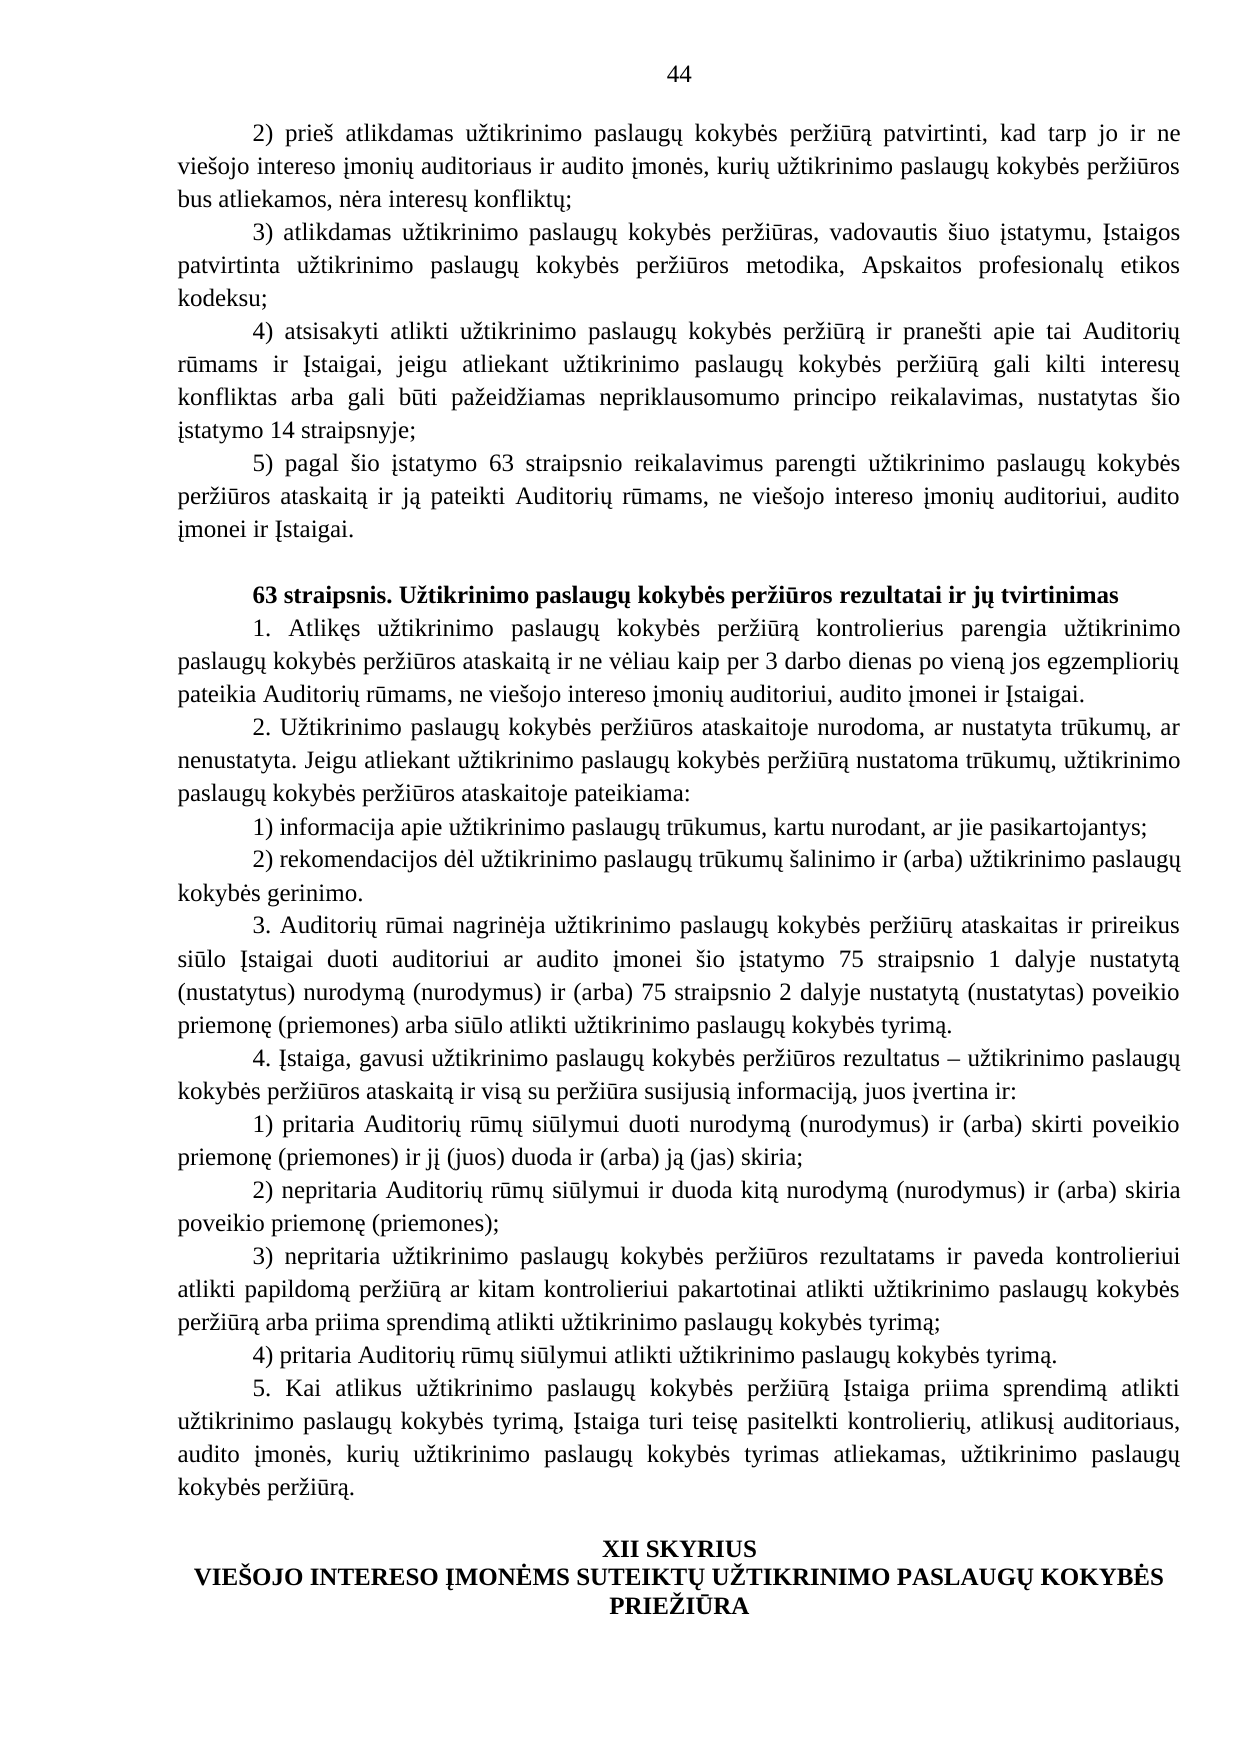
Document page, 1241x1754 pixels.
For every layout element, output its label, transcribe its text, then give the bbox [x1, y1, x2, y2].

text 3. Auditorių rūmai nagrinėja užtikrinimo paslaugų kokybės peržiūrų ataskaitas ir prireikus siūlo Įstaigai duoti auditoriui ar audito įmonei šio įstatymo 75 straipsnio 1 dalyje nustatytą (nustatytus) nurodymą (nurodymus) ir (arba) 75 straipsnio 2 dalyje nustatytą (nustatytas) poveikio priemonę (priemones) arba siūlo atlikti užtikrinimo paslaugų kokybės tyrimą. [177, 911, 1181, 1038]
text 4) pritaria Auditorių rūmų siūlymui atlikti užtikrinimo paslaugų kokybės tyrimą. [177, 1340, 1181, 1369]
text 63 straipsnis. Užtikrinimo paslaugų kokybės peržiūros rezultatai ir jų tvirtinimas [252, 580, 1181, 609]
text 2) nepritaria Auditorių rūmų siūlymui ir duoda kitą nurodymą (nurodymus) ir (arba) skiria poveikio priemonę (priemones); [177, 1175, 1181, 1237]
text 2. Užtikrinimo paslaugų kokybės peržiūros ataskaitoje nurodoma, ar nustatyta trūkumų, ar nenustatyta. Jeigu atliekant užtikrinimo paslaugų kokybės peržiūrą nustatoma trūkumų, užtikrinimo paslaugų kokybės peržiūros ataskaitoje pateikiama: [177, 712, 1181, 807]
text 5) pagal šio įstatymo 63 straipsnio reikalavimus parengti užtikrinimo paslaugų kokybės peržiūros ataskaitą ir ją pateikti Auditorių rūmams, ne viešojo intereso įmonių auditoriui, audito įmonei ir Įstaigai. [177, 448, 1181, 543]
text 3) atlikdamas užtikrinimo paslaugų kokybės peržiūras, vadovautis šiuo įstatymu, Įstaigos patvirtinta užtikrinimo paslaugų kokybės peržiūros metodika, Apskaitos profesionalų etikos kodeksu; [177, 217, 1181, 312]
text 2) rekomendacijos dėl užtikrinimo paslaugų trūkumų šalinimo ir (arba) užtikrinimo paslaugų kokybės gerinimo. [177, 844, 1181, 906]
text 5. Kai atlikus užtikrinimo paslaugų kokybės peržiūrą Įstaiga priima sprendimą atlikti užtikrinimo paslaugų kokybės tyrimą, Įstaiga turi teisę pasitelkti kontrolierių, atlikusį auditoriaus, audito įmonės, kurių užtikrinimo paslaugų kokybės tyrimas atliekamas, užtikrinimo paslaugų kokybės peržiūrą. [177, 1373, 1181, 1501]
text 1) informacija apie užtikrinimo paslaugų trūkumus, kartu nurodant, ar jie pasikartojantys; [177, 812, 1181, 840]
text 1) pritaria Auditorių rūmų siūlymui duoti nurodymą (nurodymus) ir (arba) skirti poveikio priemonę (priemones) ir jį (juos) duoda ir (arba) ją (jas) skiria; [177, 1109, 1181, 1171]
text VIEŠOJO INTERESO ĮMONĖMS SUTEIKTŲ UŽTIKRINIMO PASLAUGŲ KOKYBĖS PRIEŽIŪRA [177, 1562, 1181, 1620]
text XII SKYRIUS [177, 1534, 1181, 1562]
text 4) atsisakyti atlikti užtikrinimo paslaugų kokybės peržiūrą ir pranešti apie tai Auditorių rūmams ir Įstaigai, jeigu atliekant užtikrinimo paslaugų kokybės peržiūrą gali kilti interesų konfliktas arba gali būti pažeidžiamas nepriklausomumo principo reikalavimas, nustatytas šio įstatymo 14 straipsnyje; [177, 316, 1181, 444]
text 2) prieš atlikdamas užtikrinimo paslaugų kokybės peržiūrą patvirtinti, kad tarp jo ir ne viešojo intereso įmonių auditoriaus ir audito įmonės, kurių užtikrinimo paslaugų kokybės peržiūros bus atliekamos, nėra interesų konfliktų; [177, 118, 1181, 213]
text 3) nepritaria užtikrinimo paslaugų kokybės peržiūros rezultatams ir paveda kontrolieriui atlikti papildomą peržiūrą ar kitam kontrolieriui pakartotinai atlikti užtikrinimo paslaugų kokybės peržiūrą arba priima sprendimą atlikti užtikrinimo paslaugų kokybės tyrimą; [177, 1241, 1181, 1336]
text 4. Įstaiga, gavusi užtikrinimo paslaugų kokybės peržiūros rezultatus – užtikrinimo paslaugų kokybės peržiūros ataskaitą ir visą su peržiūra susijusią informaciją, juos įvertina ir: [177, 1043, 1181, 1104]
text 1. Atlikęs užtikrinimo paslaugų kokybės peržiūrą kontrolierius parengia užtikrinimo paslaugų kokybės peržiūros ataskaitą ir ne vėliau kaip per 3 darbo dienas po vieną jos egzempliorių pateikia Auditorių rūmams, ne viešojo intereso įmonių auditoriui, audito įmonei ir Įstaigai. [177, 613, 1181, 708]
